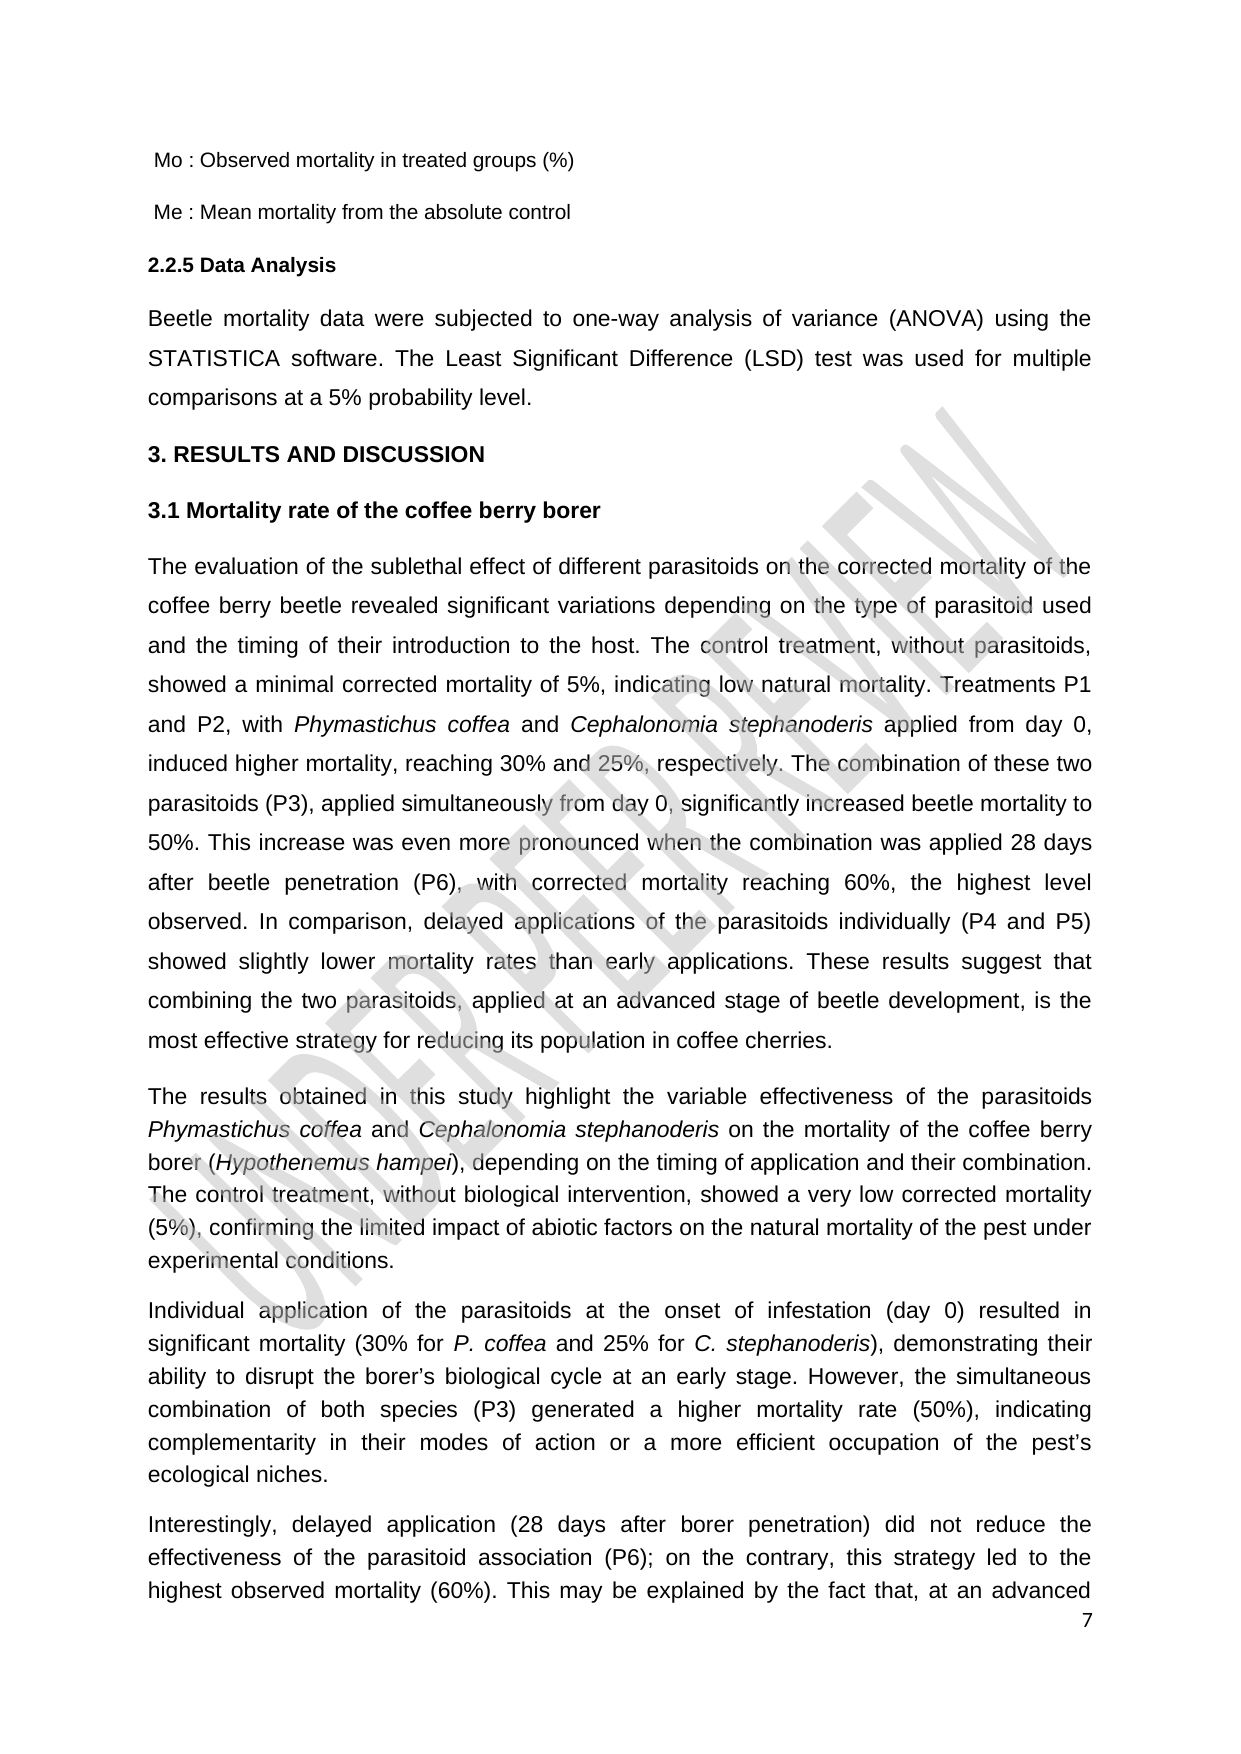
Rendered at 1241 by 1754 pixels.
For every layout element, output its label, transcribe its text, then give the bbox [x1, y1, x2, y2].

text [971, 441, 1093, 467]
text The evaluation of the sublethal effect of different parasitoids on the corrected mortality of the coffee berry beetle revealed significant variations depending on the type of parasitoid used and the timing of their introduction to the host. The control treatment, without parasitoids, showed a minimal corrected mortality of 5%, indicating low natural mortality. Treatments P1 and P2, with Phymastichus coffea and Cephalonomia stephanoderis applied from day 0, induced higher mortality, reaching 30% and 25%, respectively. The combination of these two parasitoids (P3), applied simultaneously from day 0, significantly increased beetle mortality to 50%. This increase was even more pronounced when the combination was applied 28 days after beetle penetration (P6), with corrected mortality reaching 60%, the highest level observed. In comparison, delayed applications of the parasitoids individually (P4 and P5) showed slightly lower mortality rates than early applications. These results suggest that combining the two parasitoids, applied at an advanced stage of beetle development, is the most effective strategy for reducing its population in coffee cherries. [148, 553, 1093, 1053]
text Mo : Observed mortality in treated groups (%) [148, 148, 1093, 172]
text [977, 497, 1019, 523]
text 2.2.5 Data Analysis [148, 253, 1093, 277]
text Individual application of the parasitoids at the onset of infestation (day 0) resulted in significant mortality (30% for P. coffea and 25% for C. stephanoderis), demonstrating their ability to disrupt the borer’s biological cycle at an early stage. However, the simultaneous combination of both species (P3) generated a higher mortality rate (50%), indicating complementarity in their modes of action or a more efficient occupation of the pest’s ecological niches. [148, 1297, 1093, 1488]
text Interestingly, delayed application (28 days after borer penetration) did not reduce the effectiveness of the parasitoid association (P6); on the contrary, this strategy led to the highest observed mortality (60%). This may be explained by the fact that, at an advanced [148, 1511, 1093, 1603]
text 3.1 Mortality rate of the coffee berry borer [148, 497, 850, 523]
text 3. RESULTS AND DISCUSSION [148, 441, 974, 467]
text Beetle mortality data were subjected to one-way analysis of variance (ANOVA) using the STATISTICA software. The Least Significant Difference (LSD) test was used for multiple comparisons at a 5% probability level. [148, 305, 1093, 411]
text [896, 497, 954, 523]
text [1015, 497, 1093, 523]
text [949, 497, 990, 523]
text The results obtained in this study highlight the variable effectiveness of the parasitoids Phymastichus coffea and Cephalonomia stephanoderis on the mortality of the coffee berry borer (Hypothenemus hampei), depending on the timing of application and their combination. The control treatment, without biological intervention, showed a very low corrected mortality (5%), confirming the limited impact of abiotic factors on the natural mortality of the pest under experimental conditions. [148, 1083, 1093, 1274]
text [860, 497, 905, 523]
text Me : Mean mortality from the absolute control [148, 200, 1093, 224]
